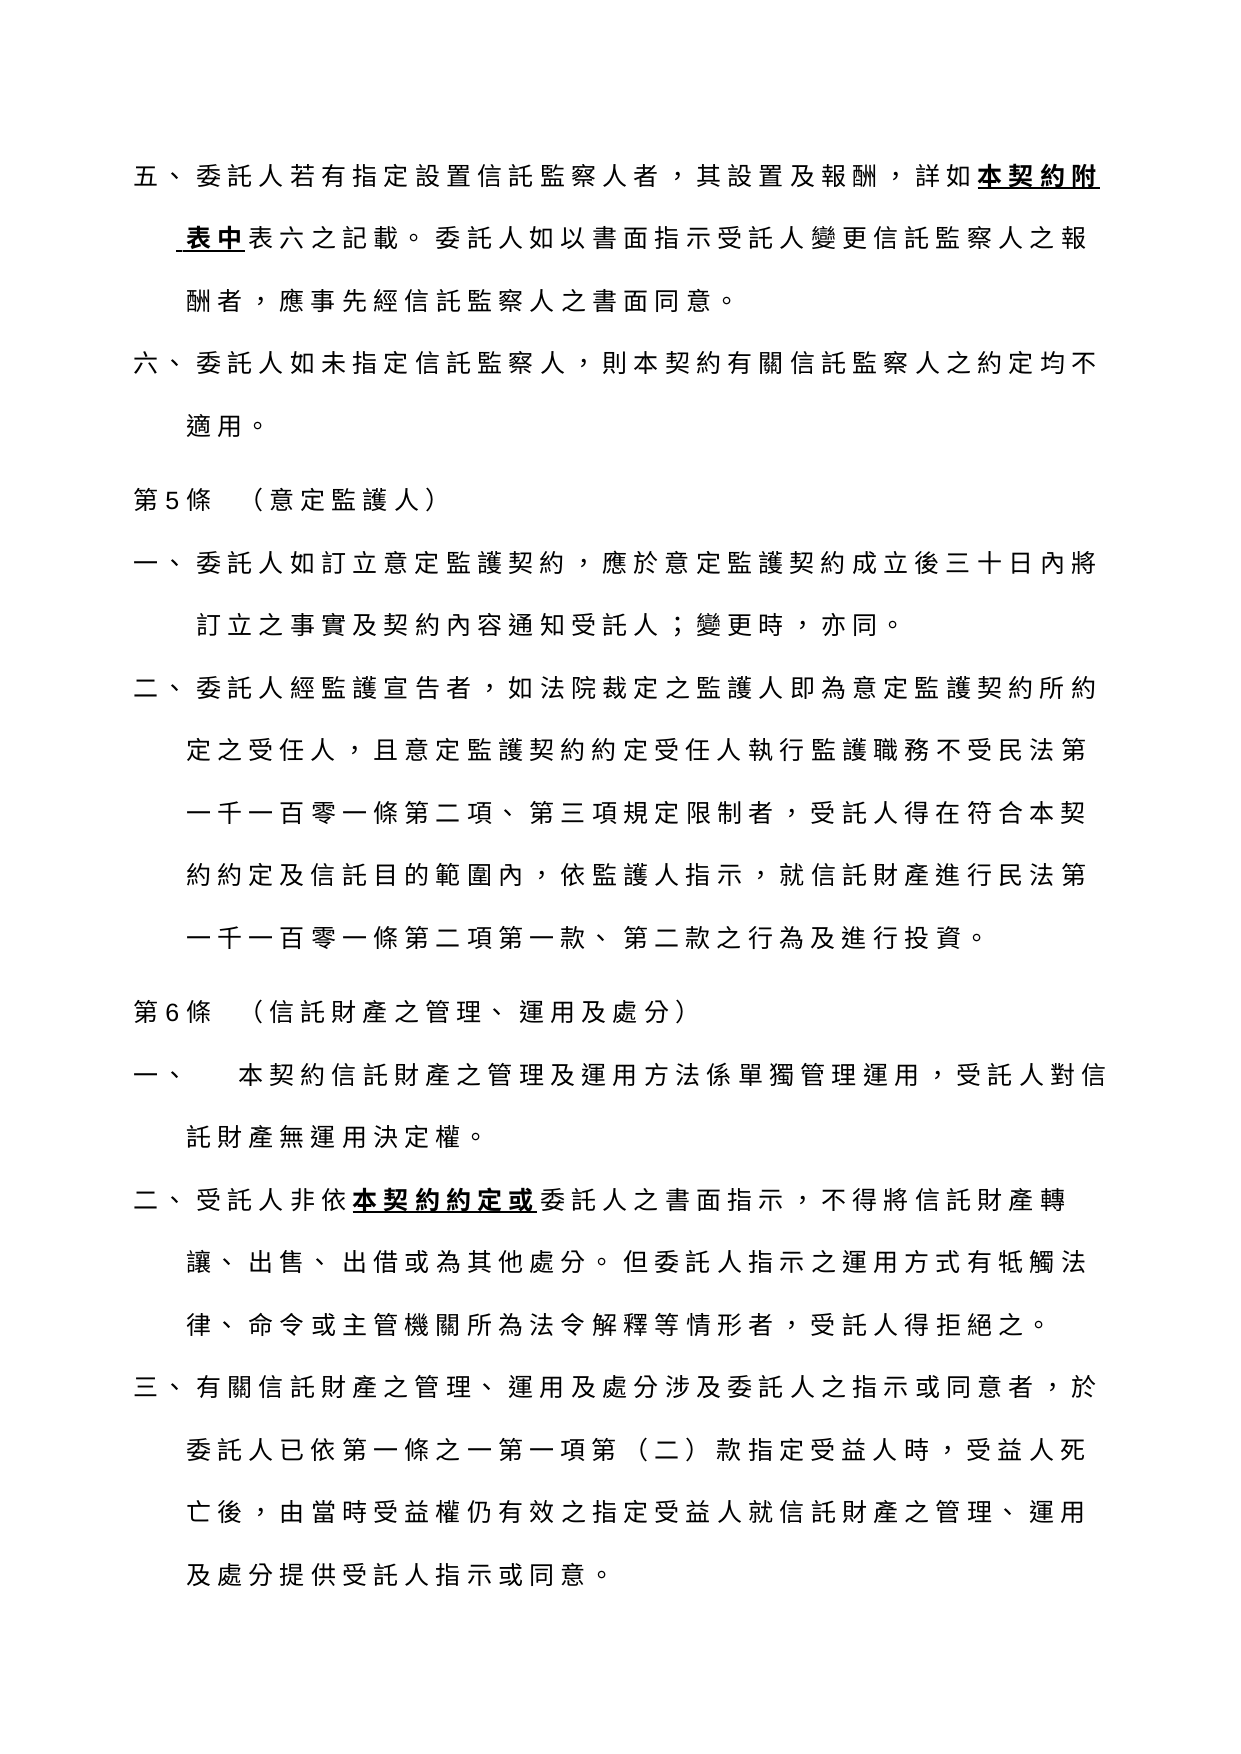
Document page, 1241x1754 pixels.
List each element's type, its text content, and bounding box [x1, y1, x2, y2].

table_cell 第6條 （信託財產之管理、運用及處分） 一、 本契約信託財產之管理及運用方法係單獨管理運用，受託人對信託財產無運用決定權。 二、受託人非依本契約約定或委託人之書面指示，不得將信託財產轉讓、出售、出借或為其他處分。但委託人指示之運用方式有牴觸法律、命令或主管機關所為法令解釋等情形者，受託人得拒絕之。 三、有關信託財產之管理、運用及處分涉及委託人之指示或同意者，於委託人已依第一條之一第一項第（二）款指定受益人時，受益人死亡後，由當時受益權仍有效之指定受益人就信託財產之管理、運用及處分提供受託人指示或同意。 [120, 963, 1120, 1600]
table_cell 第5條 （意定監護人） 一、委託人如訂立意定監護契約，應於意定監護契約成立後三十日內將訂立之事實及契約內容通知受託人；變更時，亦同。 二、委託人經監護宣告者，如法院裁定之監護人即為意定監護契約所約定之受任人，且意定監護契約約定受任人執行監護職務不受民法第一千一百零一條第二項、第三項規定限制者，受託人得在符合本契約約定及信託目的範圍內，依監護人指示，就信託財產進行民法第一千一百零一條第二項第一款、第二款之行為及進行投資。 [120, 451, 1120, 963]
table_cell 五、委託人若有指定設置信託監察人者，其設置及報酬，詳如本契約附表中表六之記載。委託人如以書面指示受託人變更信託監察人之報酬者，應事先經信託監察人之書面同意。 六、委託人如未指定信託監察人，則本契約有關信託監察人之約定均不適用。 [120, 127, 1120, 451]
